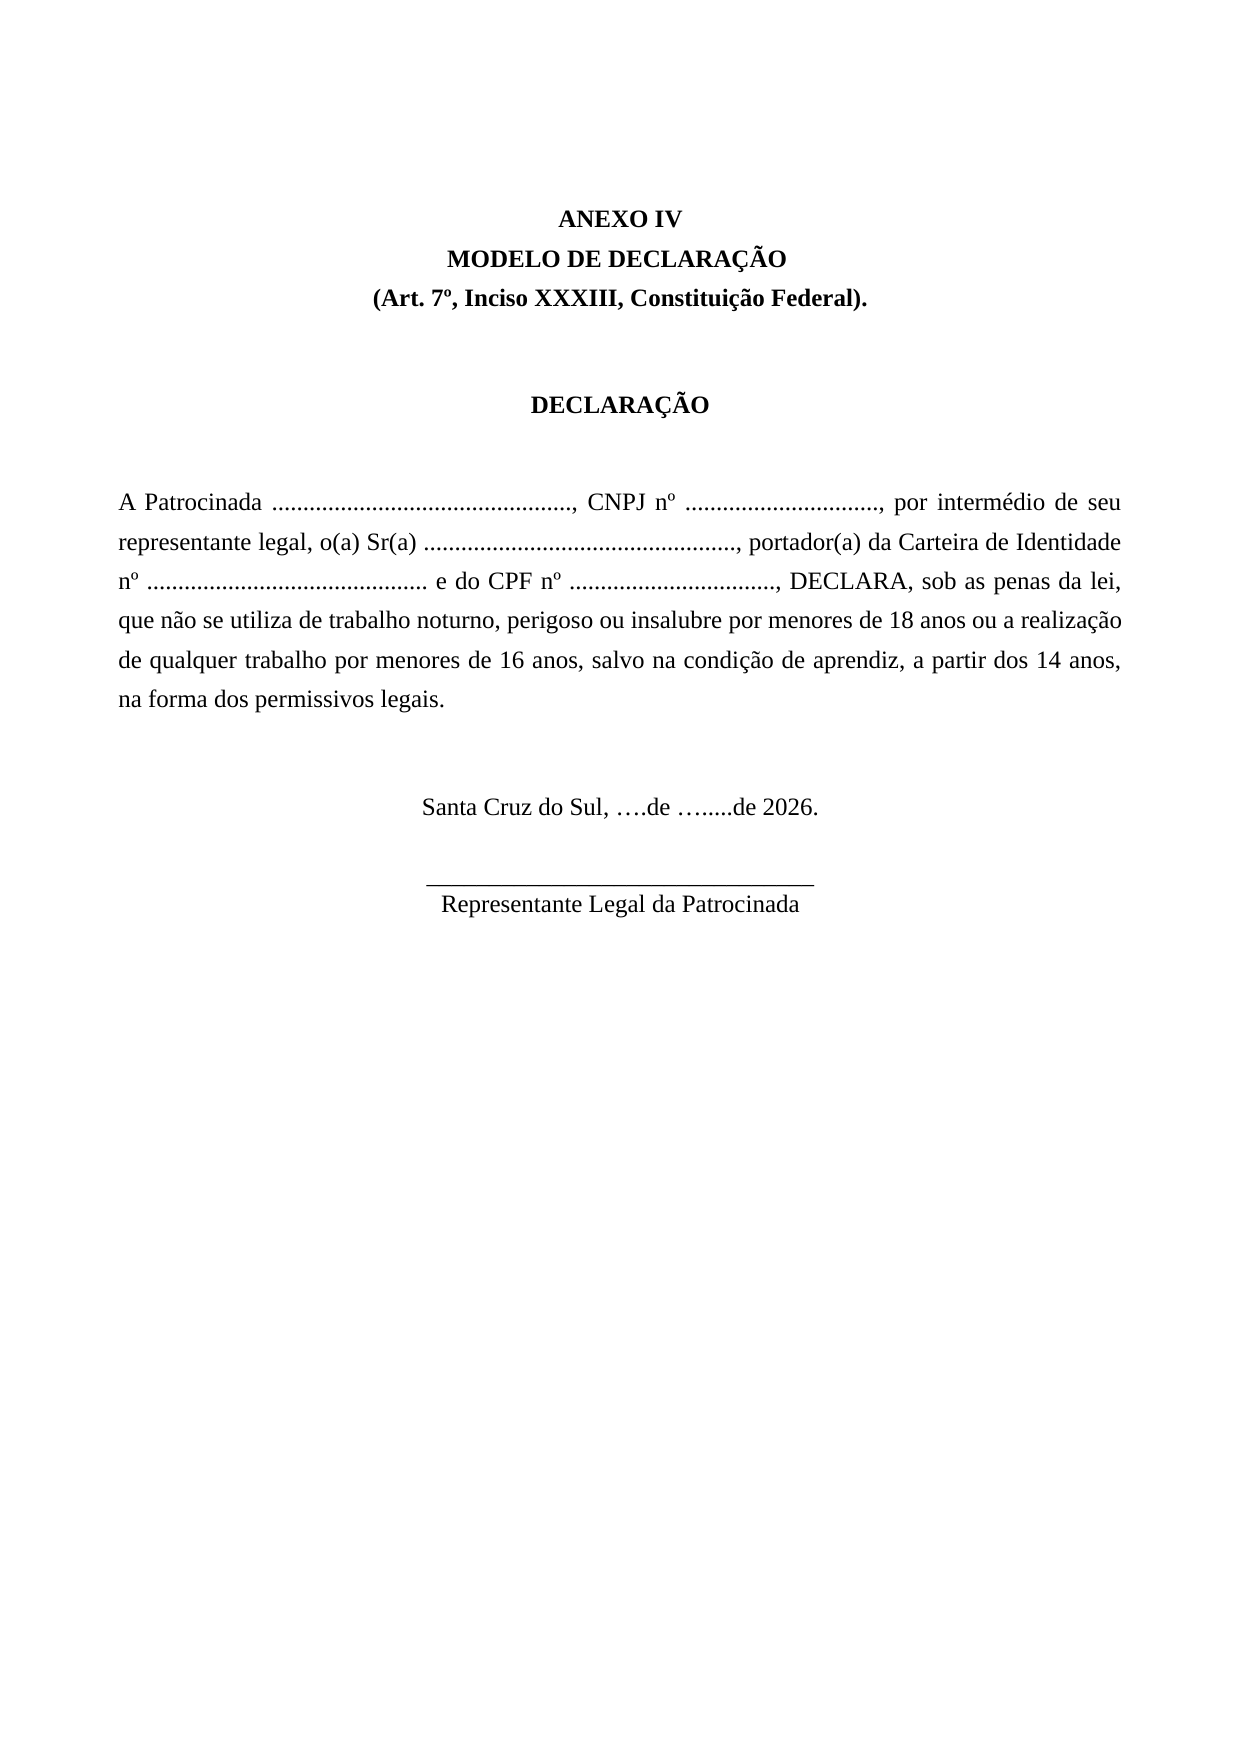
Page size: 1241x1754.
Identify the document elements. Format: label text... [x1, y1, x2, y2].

text DECLARAÇÃO [118, 391, 1122, 419]
text Representante Legal da Patrocinada [118, 889, 1122, 917]
text ANEXO IV [118, 204, 1122, 233]
text A Patrocinada ................................................, CNPJ nº ..............................., por intermédio de seu representante legal, o(a) Sr(a) .................................................., portador(a) da Carteira de Identidade nº ............................................. e do CPF nº ................................., DECLARA, sob as penas da lei, que não se utiliza de trabalho noturno, perigoso ou insalubre por menores de 18 anos ou a realização de qualquer trabalho por menores de 16 anos, salvo na condição de aprendiz, a partir dos 14 anos, na forma dos permissivos legais. [118, 487, 1122, 713]
text (Art. 7º, Inciso XXXIII, Constituição Federal). [118, 283, 1122, 312]
text _______________________________ [118, 831, 1122, 889]
text MODELO DE DECLARAÇÃO [118, 244, 1122, 272]
text Santa Cruz do Sul, ….de ….....de 2026. [118, 792, 1122, 821]
